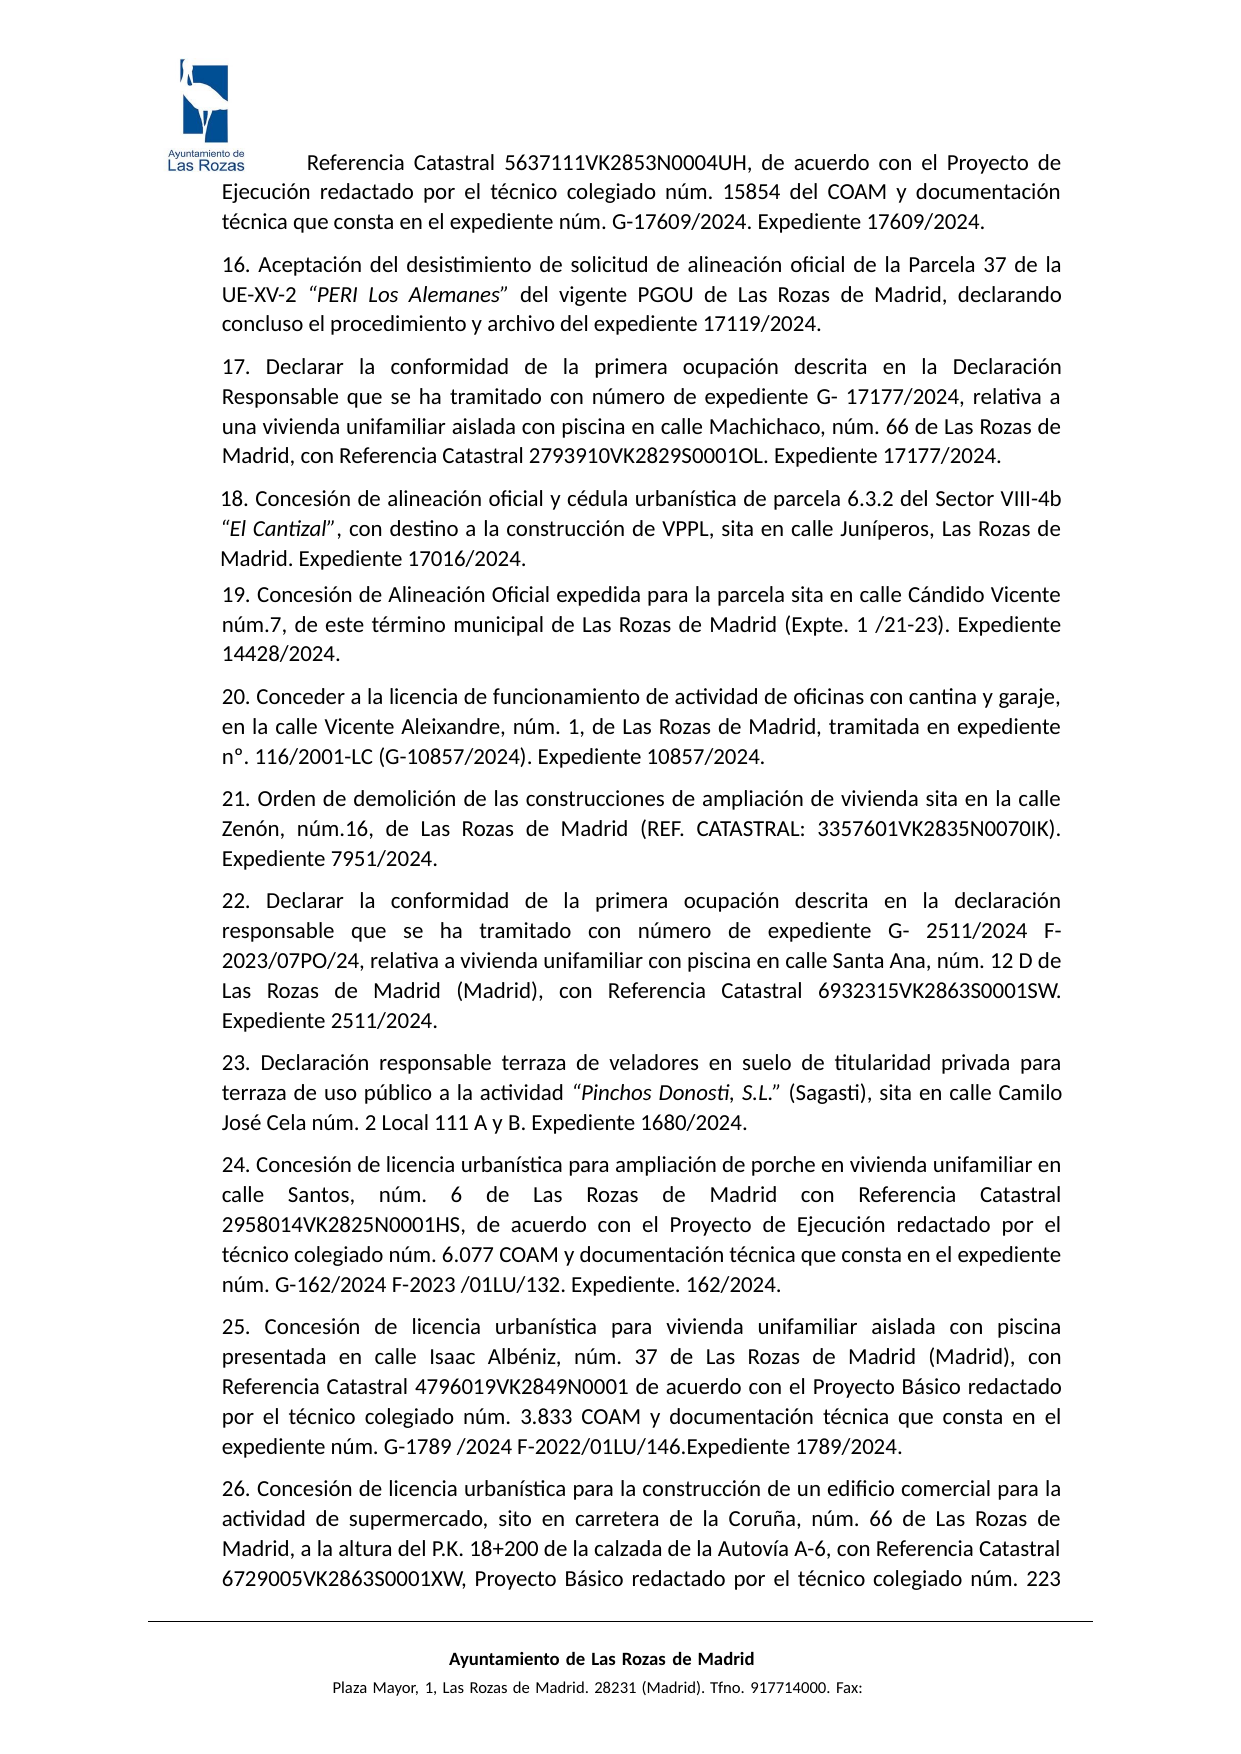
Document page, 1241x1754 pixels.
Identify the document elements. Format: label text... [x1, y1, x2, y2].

text Referencia Catastral 5637111VK2853N0004UH, de acuerdo con el Proyecto de Ejecución redactado por el técnico colegiado núm. 15854 del COAM y documentación técnica que consta en el expediente núm. G-17609/2024. Expediente 17609/2024. [222, 148, 1063, 235]
text 25. Concesión de licencia urbanística para vivienda unifamiliar aislada con piscina presentada en calle Isaac Albéniz, núm. 37 de Las Rozas de Madrid (Madrid), con Referencia Catastral 4796019VK2849N0001 de acuerdo con el Proyecto Básico redactado por el técnico colegiado núm. 3.833 COAM y documentación técnica que consta en el expediente núm. G-1789 /2024 F-2022/01LU/146.Expediente 1789/2024. [222, 1312, 1063, 1460]
text 16. Aceptación del desistimiento de solicitud de alineación oficial de la Parcela 37 de la UE-XV-2 “PERI Los Alemanes” del vigente PGOU de Las Rozas de Madrid, declarando concluso el procedimiento y archivo del expediente 17119/2024. [222, 250, 1063, 338]
text 21. Orden de demolición de las construcciones de ampliación de vivienda sita en la calle Zenón, núm.16, de Las Rozas de Madrid (REF. CATASTRAL: 3357601VK2835N0070IK). Expediente 7951/2024. [222, 784, 1063, 872]
text 18. Concesión de alineación oficial y cédula urbanística de parcela 6.3.2 del Sector VIII-4b “El Cantizal”, con destino a la construcción de VPPL, sita en calle Juníperos, Las Rozas de Madrid. Expediente 17016/2024. [220, 484, 1063, 572]
text 22. Declarar la conformidad de la primera ocupación descrita en la declaración responsable que se ha tramitado con número de expediente G- 2511/2024 F- 2023/07PO/24, relativa a vivienda unifamiliar con piscina en calle Santa Ana, núm. 12 D de Las Rozas de Madrid (Madrid), con Referencia Catastral 6932315VK2863S0001SW. Expediente 2511/2024. [222, 886, 1063, 1034]
text 17. Declarar la conformidad de la primera ocupación descrita en la Declaración Responsable que se ha tramitado con número de expediente G- 17177/2024, relativa a una vivienda unifamiliar aislada con piscina en calle Machichaco, núm. 66 de Las Rozas de Madrid, con Referencia Catastral 2793910VK2829S0001OL. Expediente 17177/2024. [222, 352, 1063, 470]
text 24. Concesión de licencia urbanística para ampliación de porche en vivienda unifamiliar en calle Santos, núm. 6 de Las Rozas de Madrid con Referencia Catastral 2958014VK2825N0001HS, de acuerdo con el Proyecto de Ejecución redactado por el técnico colegiado núm. 6.077 COAM y documentación técnica que consta en el expediente núm. G-162/2024 F-2023 /01LU/132. Expediente. 162/2024. [222, 1151, 1063, 1298]
text 26. Concesión de licencia urbanística para la construcción de un edificio comercial para la actividad de supermercado, sito en carretera de la Coruña, núm. 66 de Las Rozas de Madrid, a la altura del P.K. 18+200 de la calzada de la Autovía A-6, con Referencia Catastral 6729005VK2863S0001XW, Proyecto Básico redactado por el técnico colegiado núm. 223 [222, 1474, 1063, 1592]
text 23. Declaración responsable terraza de veladores en suelo de titularidad privada para terraza de uso público a la actividad “Pinchos Donosti, S.L.” (Sagasti), sita en calle Camilo José Cela núm. 2 Local 111 A y B. Expediente 1680/2024. [222, 1048, 1063, 1136]
text 20. Conceder a la licencia de funcionamiento de actividad de oficinas con cantina y garaje, en la calle Vicente Aleixandre, núm. 1, de Las Rozas de Madrid, tramitada en expediente nº. 116/2001-LC (G-10857/2024). Expediente 10857/2024. [222, 682, 1063, 770]
text 19. Concesión de Alineación Oficial expedida para la parcela sita en calle Cándido Vicente núm.7, de este término municipal de Las Rozas de Madrid (Expte. 1 /21-23). Expediente 14428/2024. [222, 580, 1063, 668]
